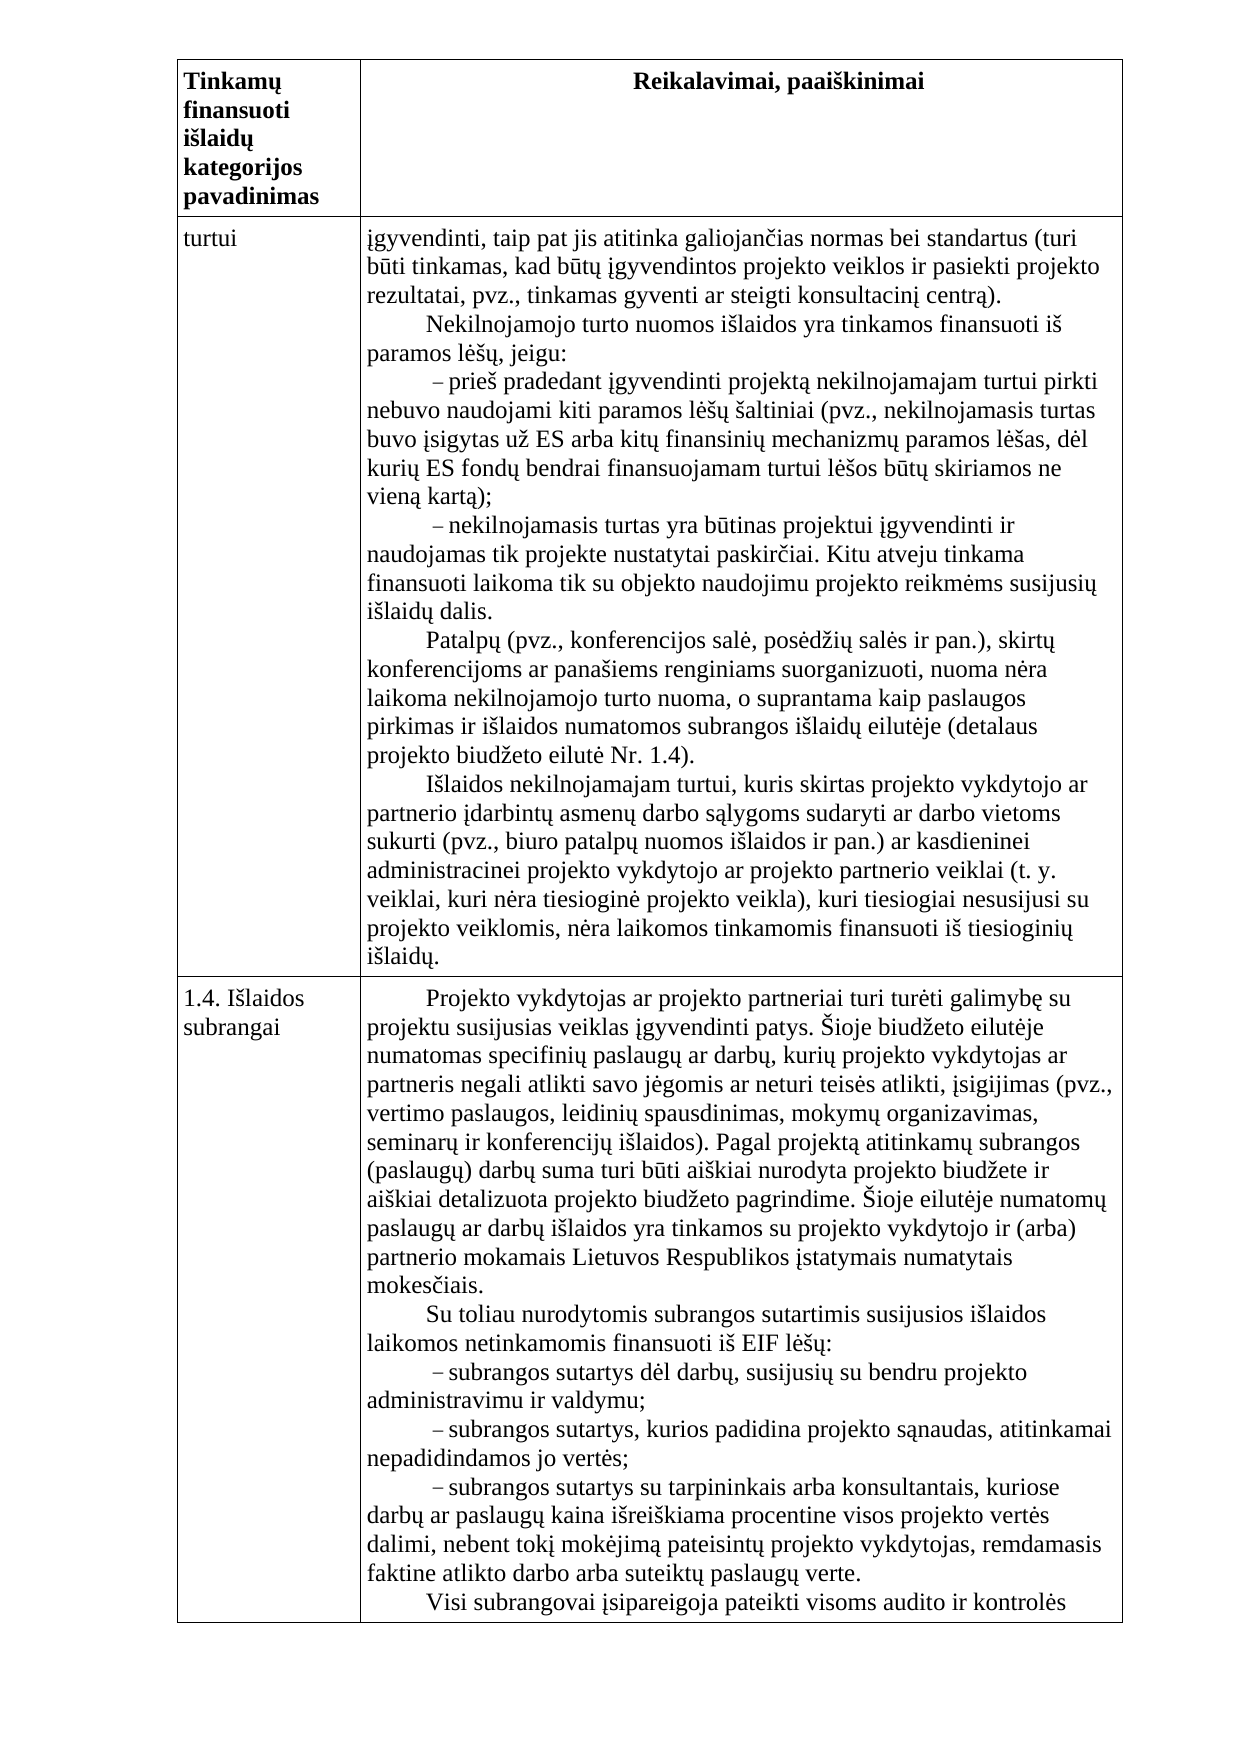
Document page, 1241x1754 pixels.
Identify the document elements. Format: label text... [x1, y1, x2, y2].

table_cell įgyvendinti, taip pat jis atitinka galiojančias normas bei standartus (turi būti tinkamas, kad būtų įgyvendintos projekto veiklos ir pasiekti projekto rezultatai, pvz., tinkamas gyventi ar steigti konsultacinį centrą). Nekilnojamojo turto nuomos išlaidos yra tinkamos finansuoti iš paramos lėšų, jeigu: – prieš pradedant įgyvendinti projektą nekilnojamajam turtui pirkti nebuvo naudojami kiti paramos lėšų šaltiniai (pvz., nekilnojamasis turtas buvo įsigytas už ES arba kitų finansinių mechanizmų paramos lėšas, dėl kurių ES fondų bendrai finansuojamam turtui lėšos būtų skiriamos ne vieną kartą); – nekilnojamasis turtas yra būtinas projektui įgyvendinti ir naudojamas tik projekte nustatytai paskirčiai. Kitu atveju tinkama finansuoti laikoma tik su objekto naudojimu projekto reikmėms susijusių išlaidų dalis. Patalpų (pvz., konferencijos salė, posėdžių salės ir pan.), skirtų konferencijoms ar panašiems renginiams suorganizuoti, nuoma nėra laikoma nekilnojamojo turto nuoma, o suprantama kaip paslaugos pirkimas ir išlaidos numatomos subrangos išlaidų eilutėje (detalaus projekto biudžeto eilutė Nr. 1.4). Išlaidos nekilnojamajam turtui, kuris skirtas projekto vykdytojo ar partnerio įdarbintų asmenų darbo sąlygoms sudaryti ar darbo vietoms sukurti (pvz., biuro patalpų nuomos išlaidos ir pan.) ar kasdieninei administracinei projekto vykdytojo ar projekto partnerio veiklai (t. y. veiklai, kuri nėra tiesioginė projekto veikla), kuri tiesiogiai nesusijusi su projekto veiklomis, nėra laikomos tinkamomis finansuoti iš tiesioginių išlaidų. [361, 217, 1122, 976]
table_cell Projekto vykdytojas ar projekto partneriai turi turėti galimybę su projektu susijusias veiklas įgyvendinti patys. Šioje biudžeto eilutėje numatomas specifinių paslaugų ar darbų, kurių projekto vykdytojas ar partneris negali atlikti savo jėgomis ar neturi teisės atlikti, įsigijimas (pvz., vertimo paslaugos, leidinių spausdinimas, mokymų organizavimas, seminarų ir konferencijų išlaidos). Pagal projektą atitinkamų subrangos (paslaugų) darbų suma turi būti aiškiai nurodyta projekto biudžete ir aiškiai detalizuota projekto biudžeto pagrindime. Šioje eilutėje numatomų paslaugų ar darbų išlaidos yra tinkamos su projekto vykdytojo ir (arba) partnerio mokamais Lietuvos Respublikos įstatymais numatytais mokesčiais. Su toliau nurodytomis subrangos sutartimis susijusios išlaidos laikomos netinkamomis finansuoti iš EIF lėšų: – subrangos sutartys dėl darbų, susijusių su bendru projekto administravimu ir valdymu; – subrangos sutartys, kurios padidina projekto sąnaudas, atitinkamai nepadidindamos jo vertės; – subrangos sutartys su tarpininkais arba konsultantais, kuriose darbų ar paslaugų kaina išreiškiama procentine visos projekto vertės dalimi, nebent tokį mokėjimą pateisintų projekto vykdytojas, remdamasis faktine atlikto darbo arba suteiktų paslaugų verte. Visi subrangovai įsipareigoja pateikti visoms audito ir kontrolės [361, 977, 1122, 1622]
table_cell turtui [178, 217, 360, 976]
table_header Reikalavimai, paaiškinimai [361, 60, 1122, 216]
table_cell 1.4. Išlaidos subrangai [178, 977, 360, 1622]
table_header Tinkamų finansuoti išlaidų kategorijos pavadinimas [178, 60, 360, 216]
